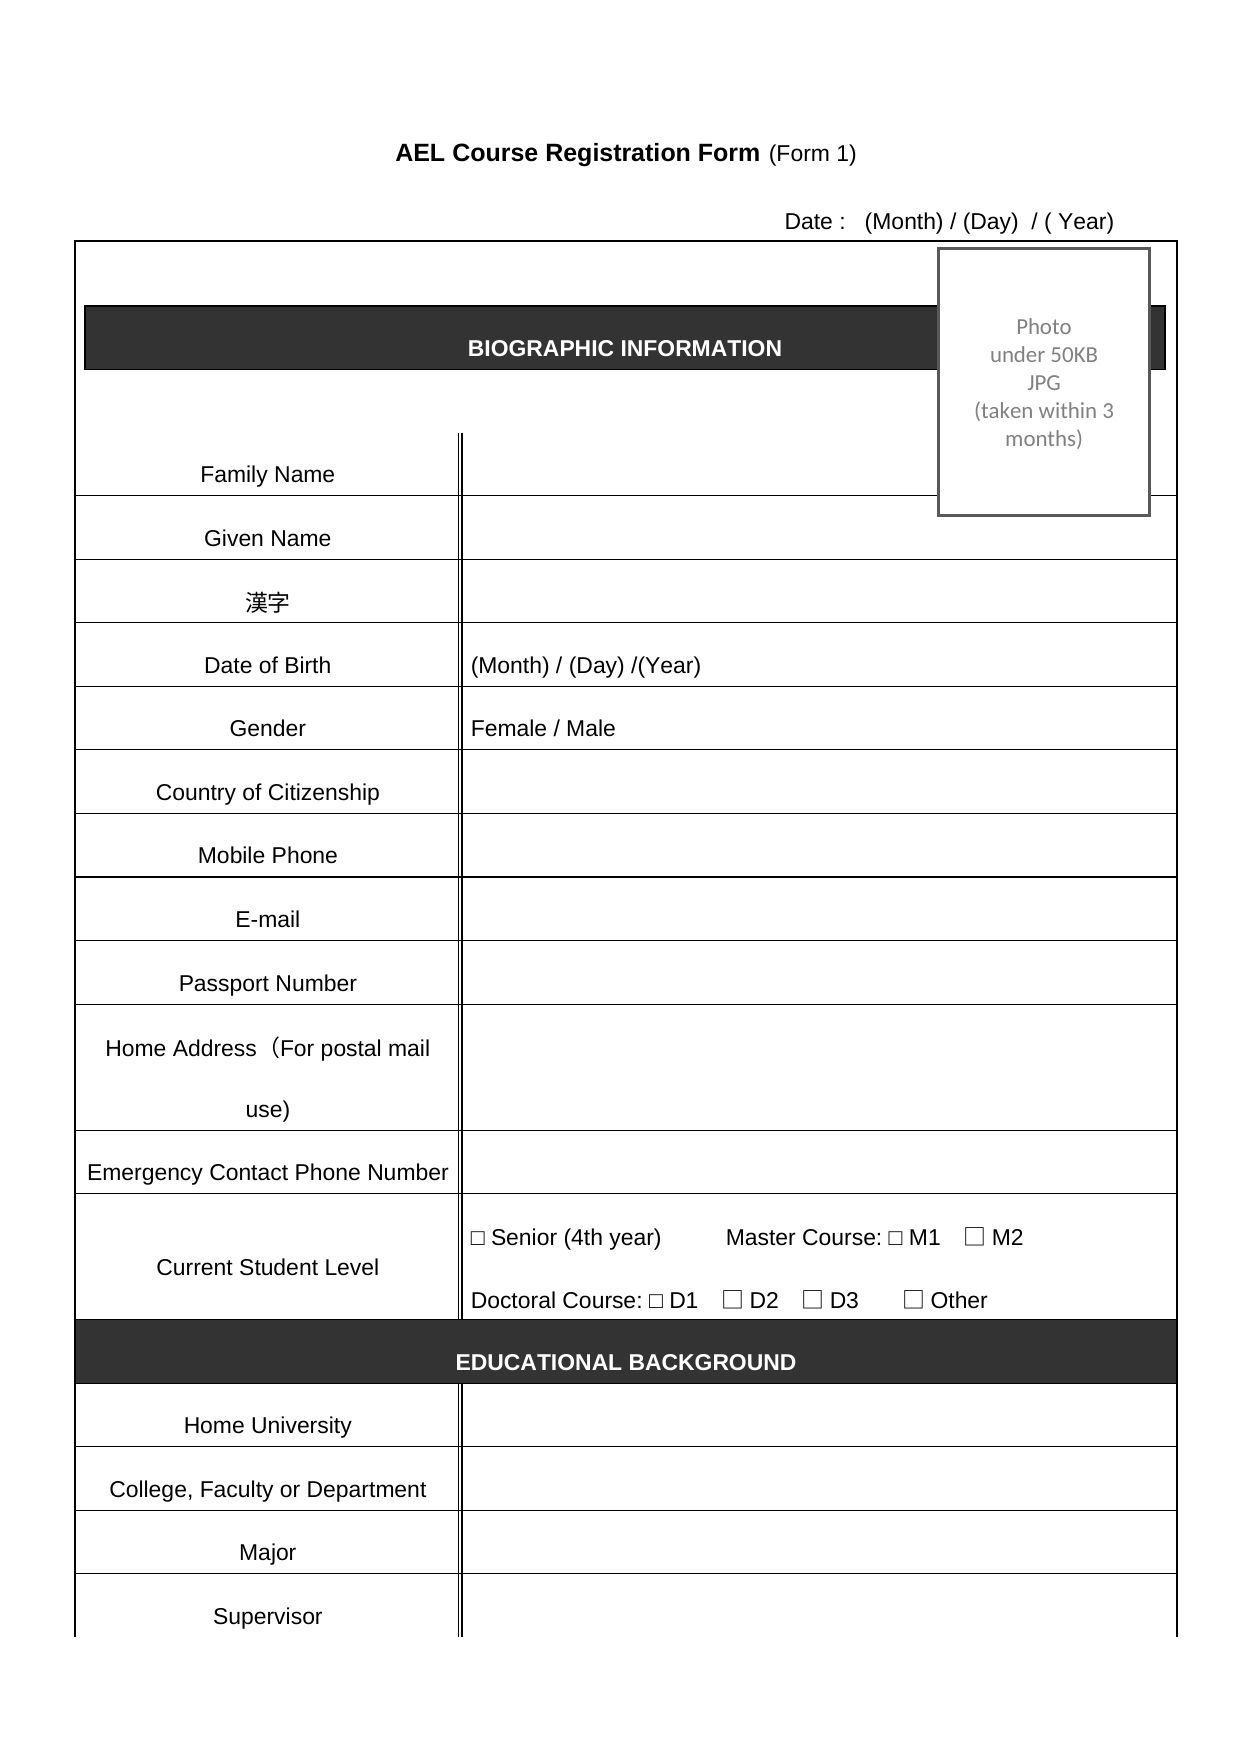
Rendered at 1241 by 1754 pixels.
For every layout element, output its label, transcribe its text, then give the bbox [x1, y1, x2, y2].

table_cell Major [76, 1511, 458, 1573]
table_cell [463, 814, 1176, 876]
table_cell EDUCATIONAL BACKGROUND [76, 1320, 1176, 1383]
table_cell Home Address（For postal mail use) [76, 1005, 458, 1129]
table_cell (Month) / (Day) /(Year) [463, 623, 1176, 686]
table_cell [463, 1131, 1176, 1193]
table_cell [463, 496, 1176, 559]
table_cell □ Senior (4th year) Master Course: □ M1 □ M2 Doctoral Course: □ D1 □ D2 □ D3 □ Other [463, 1194, 1176, 1319]
table_cell [463, 878, 1176, 940]
table_cell [1151, 433, 1176, 495]
table_cell [463, 433, 937, 495]
table_cell [76, 242, 1176, 433]
table_cell Given Name [76, 496, 458, 559]
table_cell [463, 1511, 1176, 1573]
table_cell [463, 1384, 1176, 1446]
table_cell [463, 560, 1176, 622]
table_cell 漢字 [76, 560, 458, 622]
table_cell Current Student Level [76, 1194, 458, 1319]
table_header [1151, 307, 1164, 369]
table_cell [463, 941, 1176, 1003]
table_cell [940, 250, 1148, 514]
table_cell [463, 1574, 1176, 1637]
table_cell E-mail [76, 878, 458, 940]
table_cell Date : (Month) / (Day) / ( Year) [75, 178, 1177, 240]
table_cell Female / Male [463, 687, 1176, 749]
table_cell Supervisor [76, 1574, 458, 1637]
table_cell Country of Citizenship [76, 750, 458, 813]
table_cell Gender [76, 687, 458, 749]
table_cell Emergency Contact Phone Number [76, 1131, 458, 1193]
table_cell Date of Birth [76, 623, 458, 686]
table_cell [463, 1005, 1176, 1129]
table_cell Passport Number [76, 941, 458, 1003]
table_cell [463, 1447, 1176, 1510]
table_cell College, Faculty or Department [76, 1447, 458, 1510]
table_cell [463, 750, 1176, 813]
table_cell Family Name [76, 433, 458, 495]
table_header AEL Course Registration Form (Form 1) [75, 103, 1177, 177]
table_header BIOGRAPHIC INFORMATION [86, 307, 937, 369]
table_cell Mobile Phone [76, 814, 458, 876]
table_cell Home University [76, 1384, 458, 1446]
